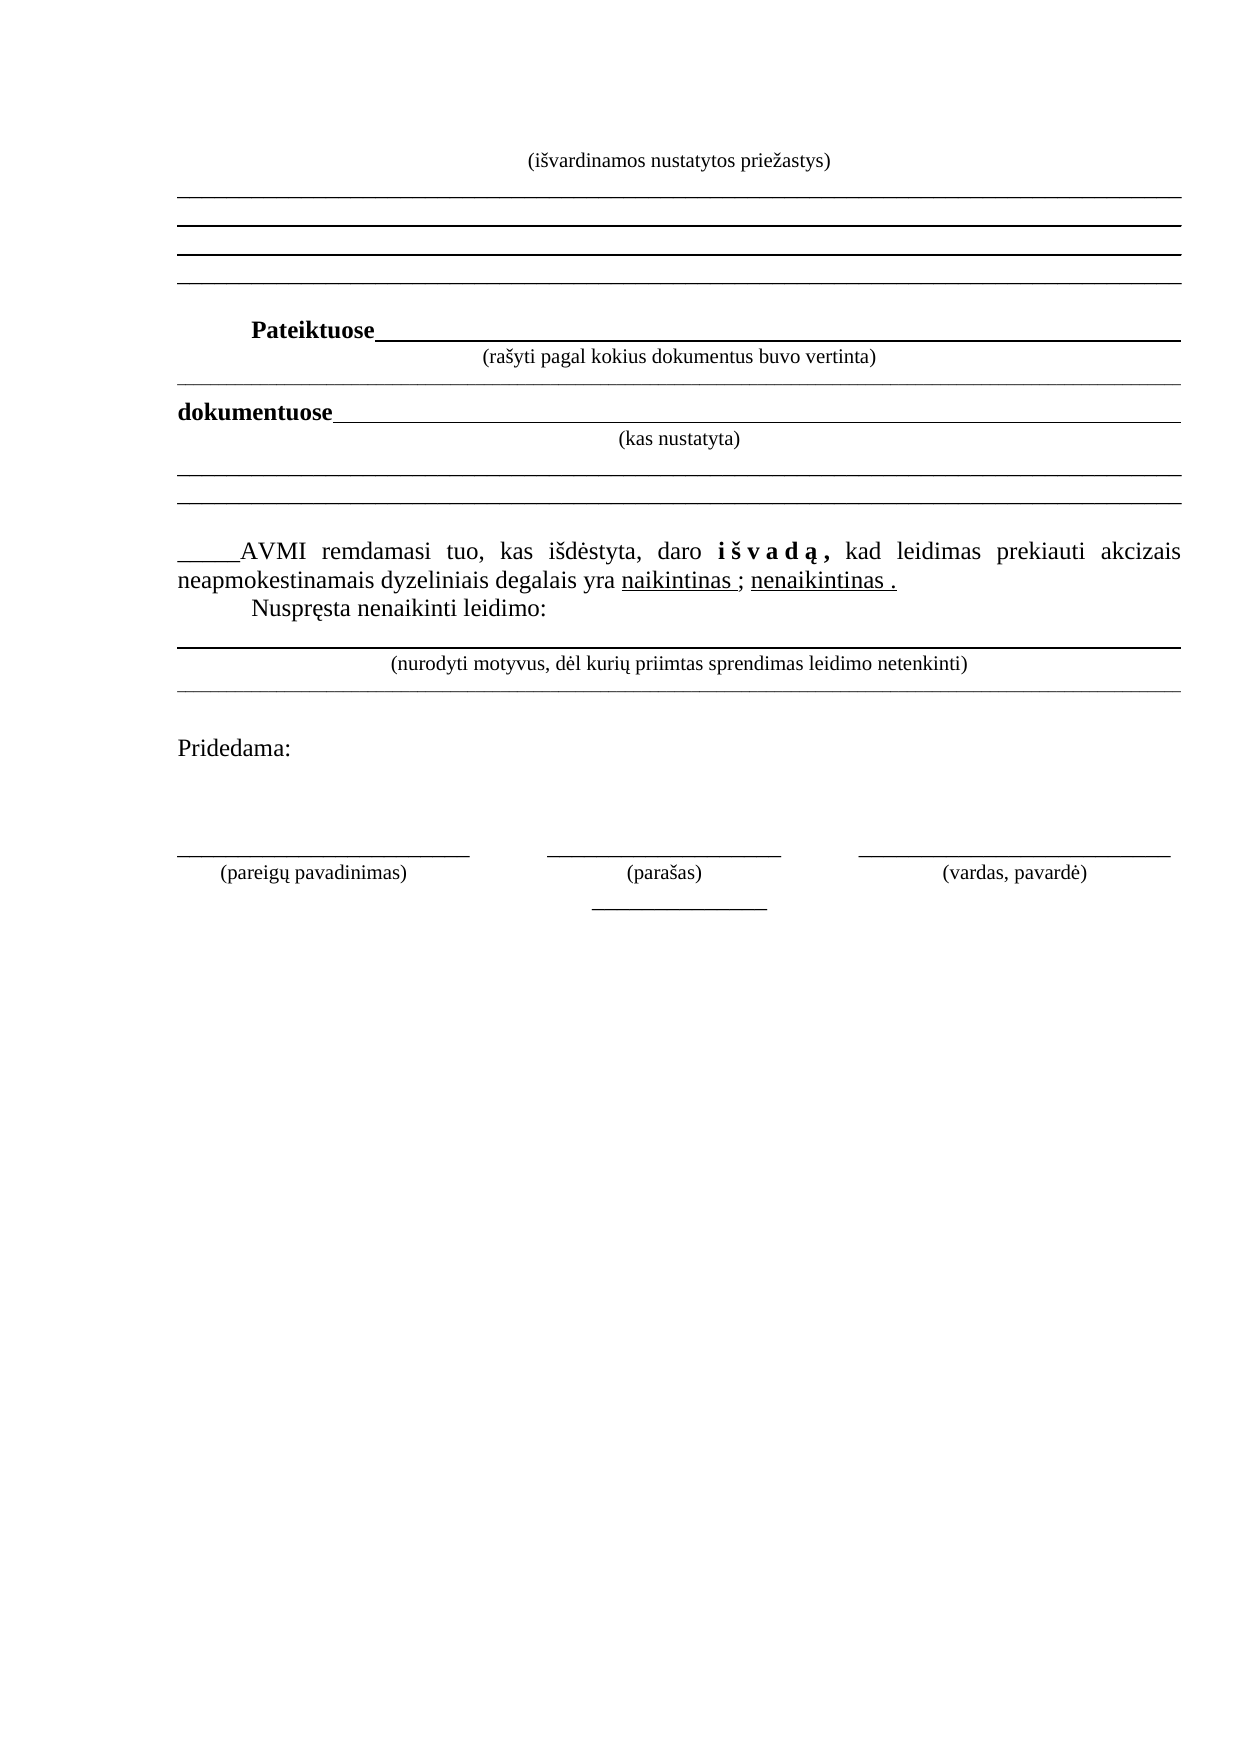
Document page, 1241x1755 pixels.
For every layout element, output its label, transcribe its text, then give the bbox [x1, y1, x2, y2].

text ______________ [177, 884, 1181, 912]
text (pareigų pavadinimas) (parašas) (vardas, pavardė) [177, 859, 1181, 884]
text (kas nustatyta) [177, 426, 1181, 450]
text Pridedama: [177, 733, 1181, 761]
text (nurodyti motyvus, dėl kurių priimtas sprendimas leidimo netenkinti) [177, 651, 1181, 675]
text _____AVMI remdamasi tuo, kas išdėstyta, daro išvadą, kad leidimas prekiauti akcizais neapmokestinamais dyzeliniais degalais yra naikintinas ; nenaikintinas . [177, 536, 1181, 593]
text Pateiktuose [177, 315, 1181, 344]
text Nuspręsta nenaikinti leidimo: [177, 593, 1181, 622]
text (rašyti pagal kokius dokumentus buvo vertinta) [177, 344, 1181, 368]
text (išvardinamos nustatytos priežastys) [177, 148, 1181, 172]
text dokumentuose [177, 397, 1181, 426]
